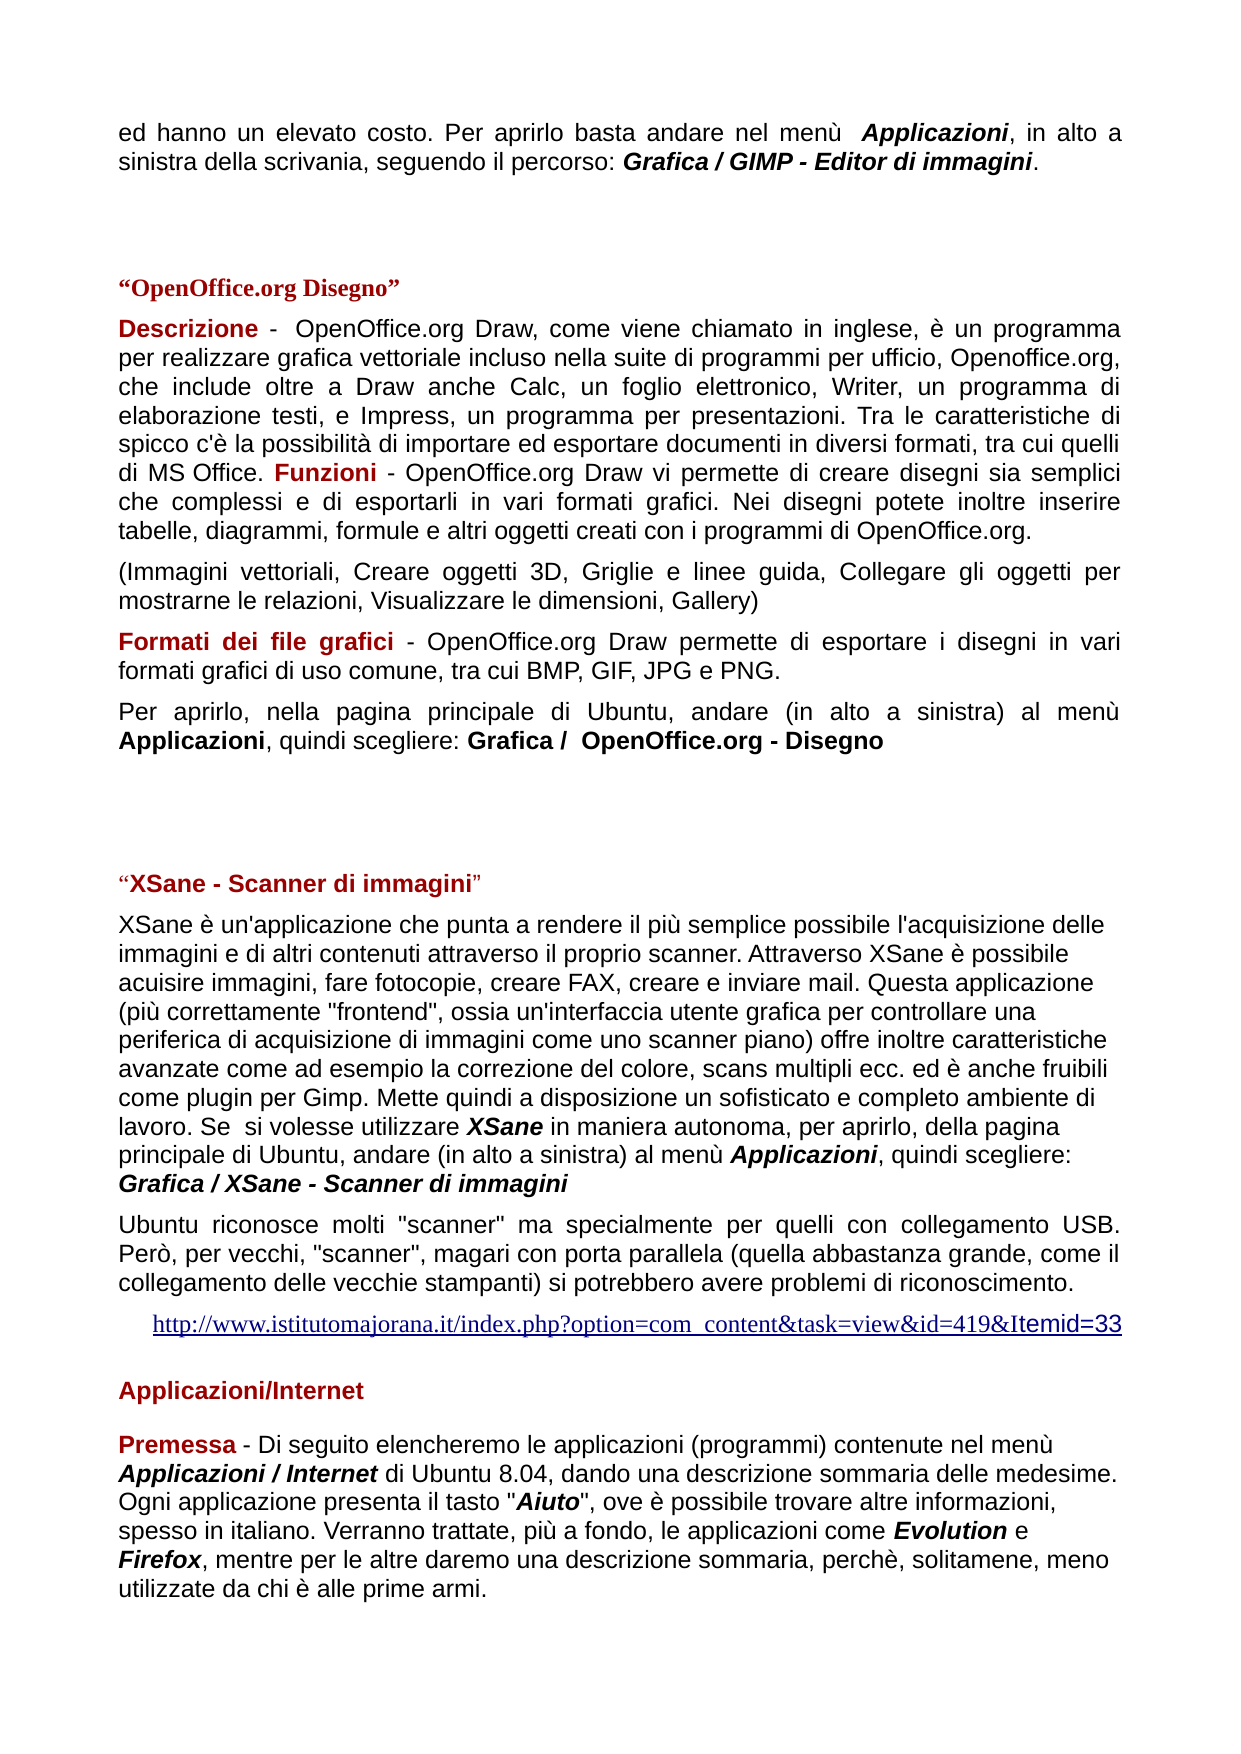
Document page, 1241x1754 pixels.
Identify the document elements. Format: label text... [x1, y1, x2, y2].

text Ubuntu riconosce molti "scanner" ma specialmente per quelli con collegamento USB. Però, per vecchi, "scanner", magari con porta parallela (quella abbastanza grande, come il collegamento delle vecchie stampanti) si potrebbero avere problemi di riconoscimento. [118, 1210, 1122, 1297]
text Descrizione - OpenOffice.org Draw, come viene chiamato in inglese, è un programma per realizzare grafica vettoriale incluso nella suite di programmi per ufficio, Openoffice.org, che include oltre a Draw anche Calc, un foglio elettronico, Writer, un programma di elaborazione testi, e Impress, un programma per presentazioni. Tra le caratteristiche di spicco c'è la possibilità di importare ed esportare documenti in diversi formati, tra cui quelli di MS Office. Funzioni - OpenOffice.org Draw vi permette di creare disegni sia semplici che complessi e di esportarli in vari formati grafici. Nei disegni potete inoltre inserire tabelle, diagrammi, formule e altri oggetti creati con i programmi di OpenOffice.org. [118, 314, 1122, 544]
text “XSane - Scanner di immagini” [118, 869, 1122, 898]
text Formati dei file grafici - OpenOffice.org Draw permette di esportare i disegni in vari formati grafici di uso comune, tra cui BMP, GIF, JPG e PNG. [118, 627, 1122, 684]
text “OpenOffice.org Disegno” [118, 273, 1122, 302]
text ed hanno un elevato costo. Per aprirlo basta andare nel menù Applicazioni, in alto a sinistra della scrivania, seguendo il percorso: Grafica / GIMP - Editor di immagini. [118, 118, 1122, 176]
text Applicazioni/Internet [118, 1376, 1122, 1404]
text XSane è un'applicazione che punta a rendere il più semplice possibile l'acquisizione delle immagini e di altri contenuti attraverso il proprio scanner. Attraverso XSane è possibile acuisire immagini, fare fotocopie, creare FAX, creare e inviare mail. Questa applicazione (più correttamente "frontend", ossia un'interfaccia utente grafica per controllare una periferica di acquisizione di immagini come uno scanner piano) offre inoltre caratteristiche avanzate come ad esempio la correzione del colore, scans multipli ecc. ed è anche fruibili come plugin per Gimp. Mette quindi a disposizione un sofisticato e completo ambiente di lavoro. Se si volesse utilizzare XSane in maniera autonoma, per aprirlo, della pagina principale di Ubuntu, andare (in alto a sinistra) al menù Applicazioni, quindi scegliere: Grafica / XSane - Scanner di immagini [118, 910, 1122, 1198]
text Premessa - Di seguito elencheremo le applicazioni (programmi) contenute nel menù Applicazioni / Internet di Ubuntu 8.04, dando una descrizione sommaria delle medesime. Ogni applicazione presenta il tasto "Aiuto", ove è possibile trovare altre informazioni, spesso in italiano. Verranno trattate, più a fondo, le applicazioni come Evolution e Firefox, mentre per le altre daremo una descrizione sommaria, perchè, solitamene, meno utilizzate da chi è alle prime armi. [118, 1430, 1122, 1602]
text Per aprirlo, nella pagina principale di Ubuntu, andare (in alto a sinistra) al menù Applicazioni, quindi scegliere: Grafica / OpenOffice.org - Disegno [118, 697, 1122, 754]
text (Immagini vettoriali, Creare oggetti 3D, Griglie e linee guida, Collegare gli oggetti per mostrarne le relazioni, Visualizzare le dimensioni, Gallery) [118, 557, 1122, 614]
text http://www.istitutomajorana.it/index.php?option=com_content&task=view&id=419&Itemid=33 [118, 1309, 1122, 1338]
